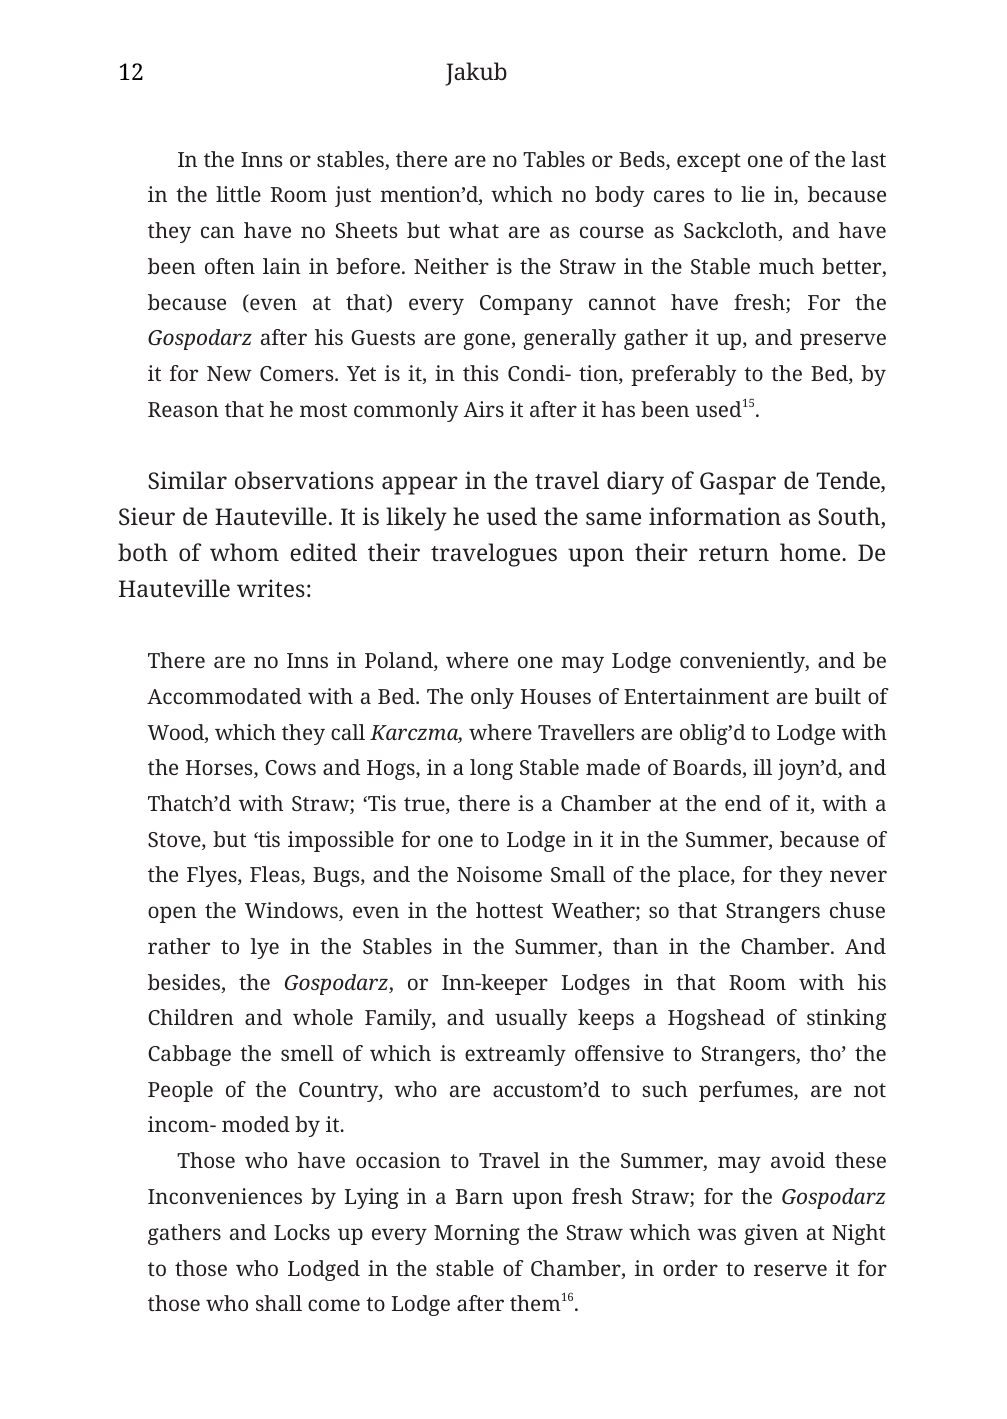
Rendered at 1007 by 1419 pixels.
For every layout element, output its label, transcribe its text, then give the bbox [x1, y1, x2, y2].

text Similar observations appear in the travel diary of Gaspar de Tende, Sieur de Hauteville. It is likely he used the same information as South, both of whom edited their travelogues upon their return home. De Hauteville writes: [118, 465, 887, 604]
text There are no Inns in Poland, where one may Lodge conveniently, and be Accommodated with a Bed. The only Houses of Entertainment are built of Wood, which they call Karczma, where Travellers are oblig’d to Lodge with the Horses, Cows and Hogs, in a long Stable made of Boards, ill joyn’d, and Thatch’d with Straw; ‘Tis true, there is a Chamber at the end of it, with a Stove, but ‘tis impossible for one to Lodge in it in the Summer, because of the Flyes, Fleas, Bugs, and the Noisome Small of the place, for they never open the Windows, even in the hottest Weather; so that Strangers chuse rather to lye in the Stables in the Summer, than in the Chamber. And besides, the Gospodarz, or Inn-keeper Lodges in that Room with his Children and whole Family, and usually keeps a Hogshead of stinking Cabbage the smell of which is extreamly offensive to Strangers, tho’ the People of the Country, who are accustom’d to such perfumes, are not incom- moded by it. [147, 646, 887, 1139]
text Those who have occasion to Travel in the Summer, may avoid these Inconveniences by Lying in a Barn upon fresh Straw; for the Gospodarz gathers and Locks up every Morning the Straw which was given at Night to those who Lodged in the stable of Chamber, in order to reserve it for those who shall come to Lodge after them16. [147, 1147, 887, 1318]
text In the Inns or stables, there are no Tables or Beds, except one of the last in the little Room just mention’d, which no body cares to lie in, because they can have no Sheets but what are as course as Sackcloth, and have been often lain in before. Neither is the Straw in the Stable much better, because (even at that) every Company cannot have fresh; For the Gospodarz after his Guests are gone, generally gather it up, and preserve it for New Comers. Yet is it, in this Condi- tion, preferably to the Bed, by Reason that he most commonly Airs it after it has been used15. [147, 145, 887, 423]
